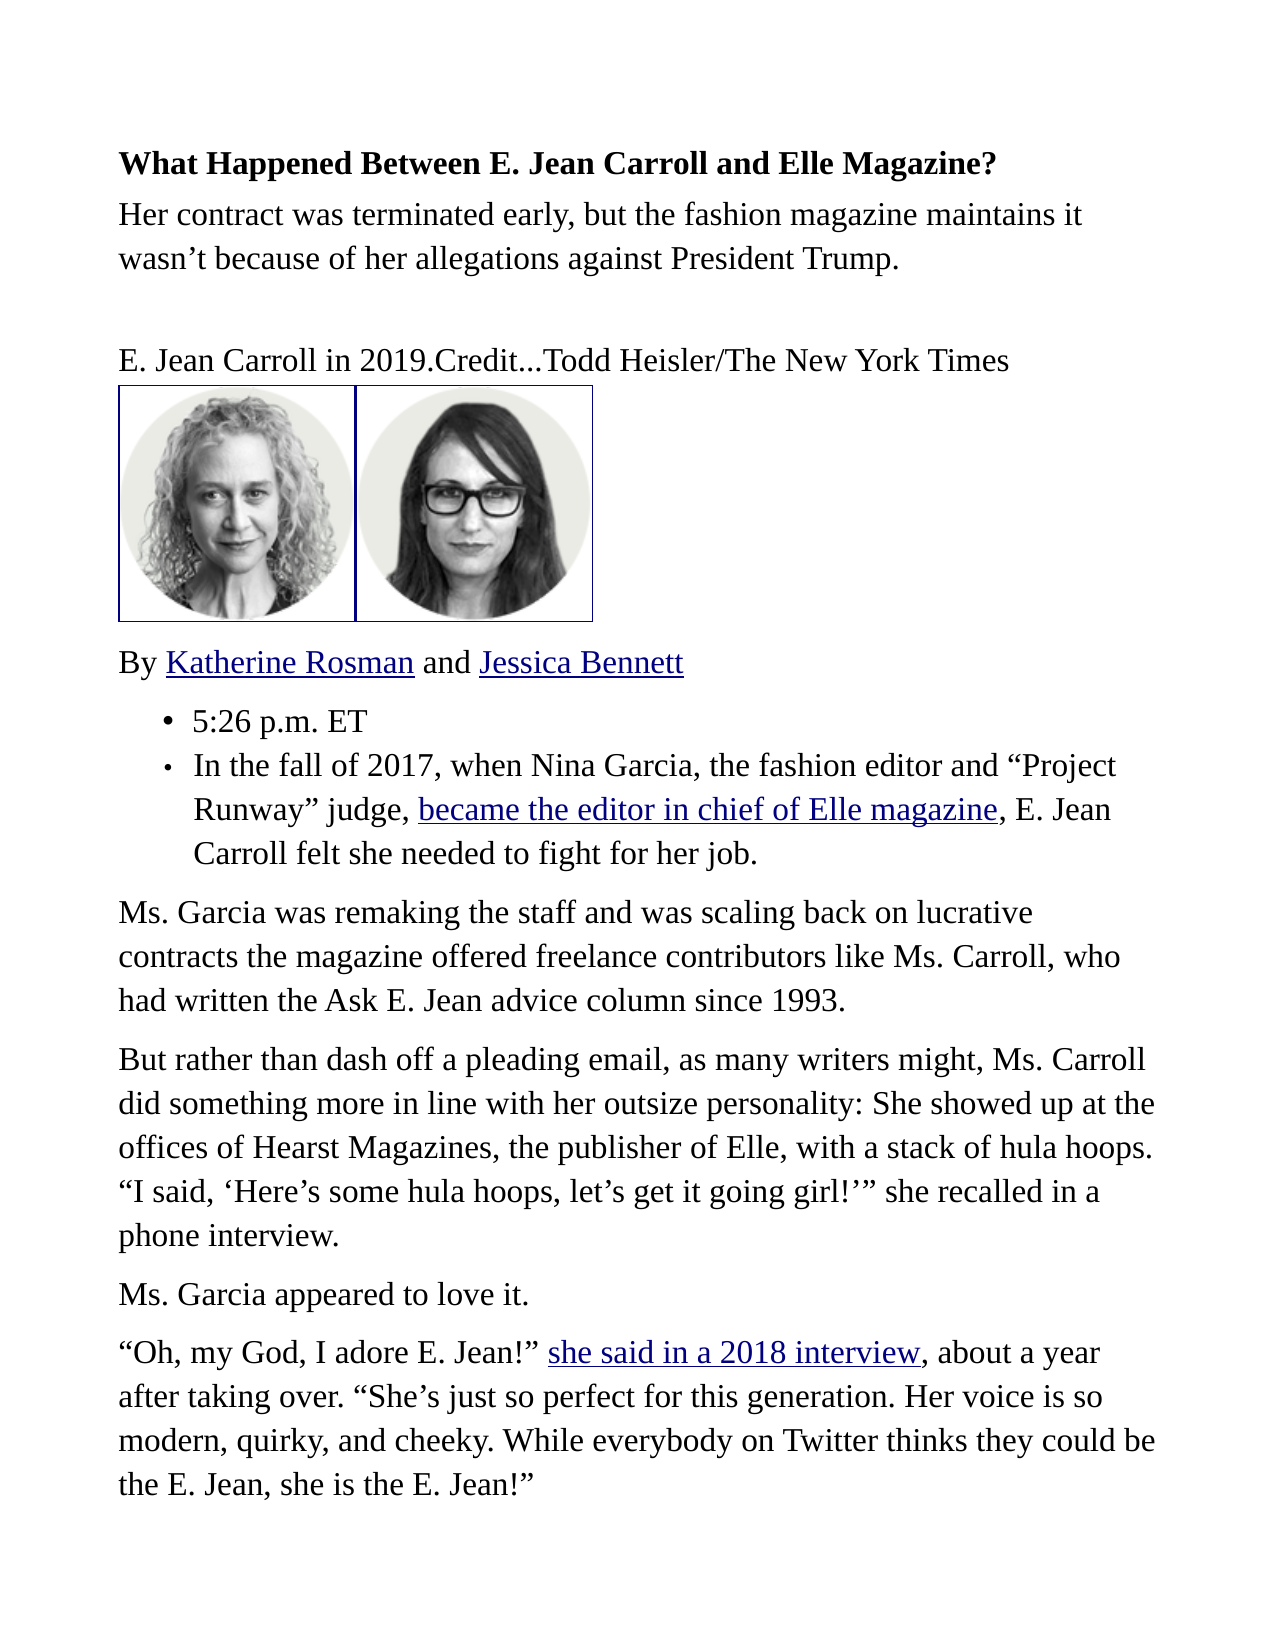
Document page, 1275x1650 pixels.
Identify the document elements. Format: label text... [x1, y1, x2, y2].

text But rather than dash off a pleading email, as many writers might, Ms. Carroll did something more in line with her outsize personality: She showed up at the offices of Hearst Magazines, the publisher of Elle, with a stack of hula hoops. “I said, ‘Here’s some hula hoops, let’s get it going girl!’” she recalled in a phone interview. [118, 1039, 1157, 1253]
list 5:26 p.m. ET [162, 701, 1157, 739]
subtitle What Happened Between E. Jean Carroll and Elle Magazine? [118, 143, 1157, 181]
text Ms. Garcia was remaking the staff and was scaling back on lucrative contracts the magazine offered freelance contributors like Ms. Carroll, who had written the Ask E. Jean advice column since 1993. [118, 892, 1157, 1018]
text By Katherine Rosman and Jessica Bennett [118, 643, 1157, 681]
text Ms. Garcia appeared to love it. [118, 1274, 1157, 1312]
text “Oh, my God, I adore E. Jean!” she said in a 2018 interview, about a year after taking over. “She’s just so perfect for this generation. Her voice is so modern, quirky, and cheeky. While everybody on Twitter thinks they could be the E. Jean, she is the E. Jean!” [118, 1332, 1157, 1503]
text E. Jean Carroll in 2019.Credit...Todd Heisler/The New York Times [118, 341, 1157, 379]
picture [120, 386, 354, 621]
picture [357, 386, 592, 621]
text Her contract was terminated early, but the fashion magazine maintains it wasn’t because of her allegations against President Trump. [118, 194, 1157, 276]
list In the fall of 2017, when Nina Garcia, the fashion editor and “Project Runway” judge, became the editor in chief of Elle magazine, E. Jean Carroll felt she needed to fight for her job. [164, 745, 1157, 872]
